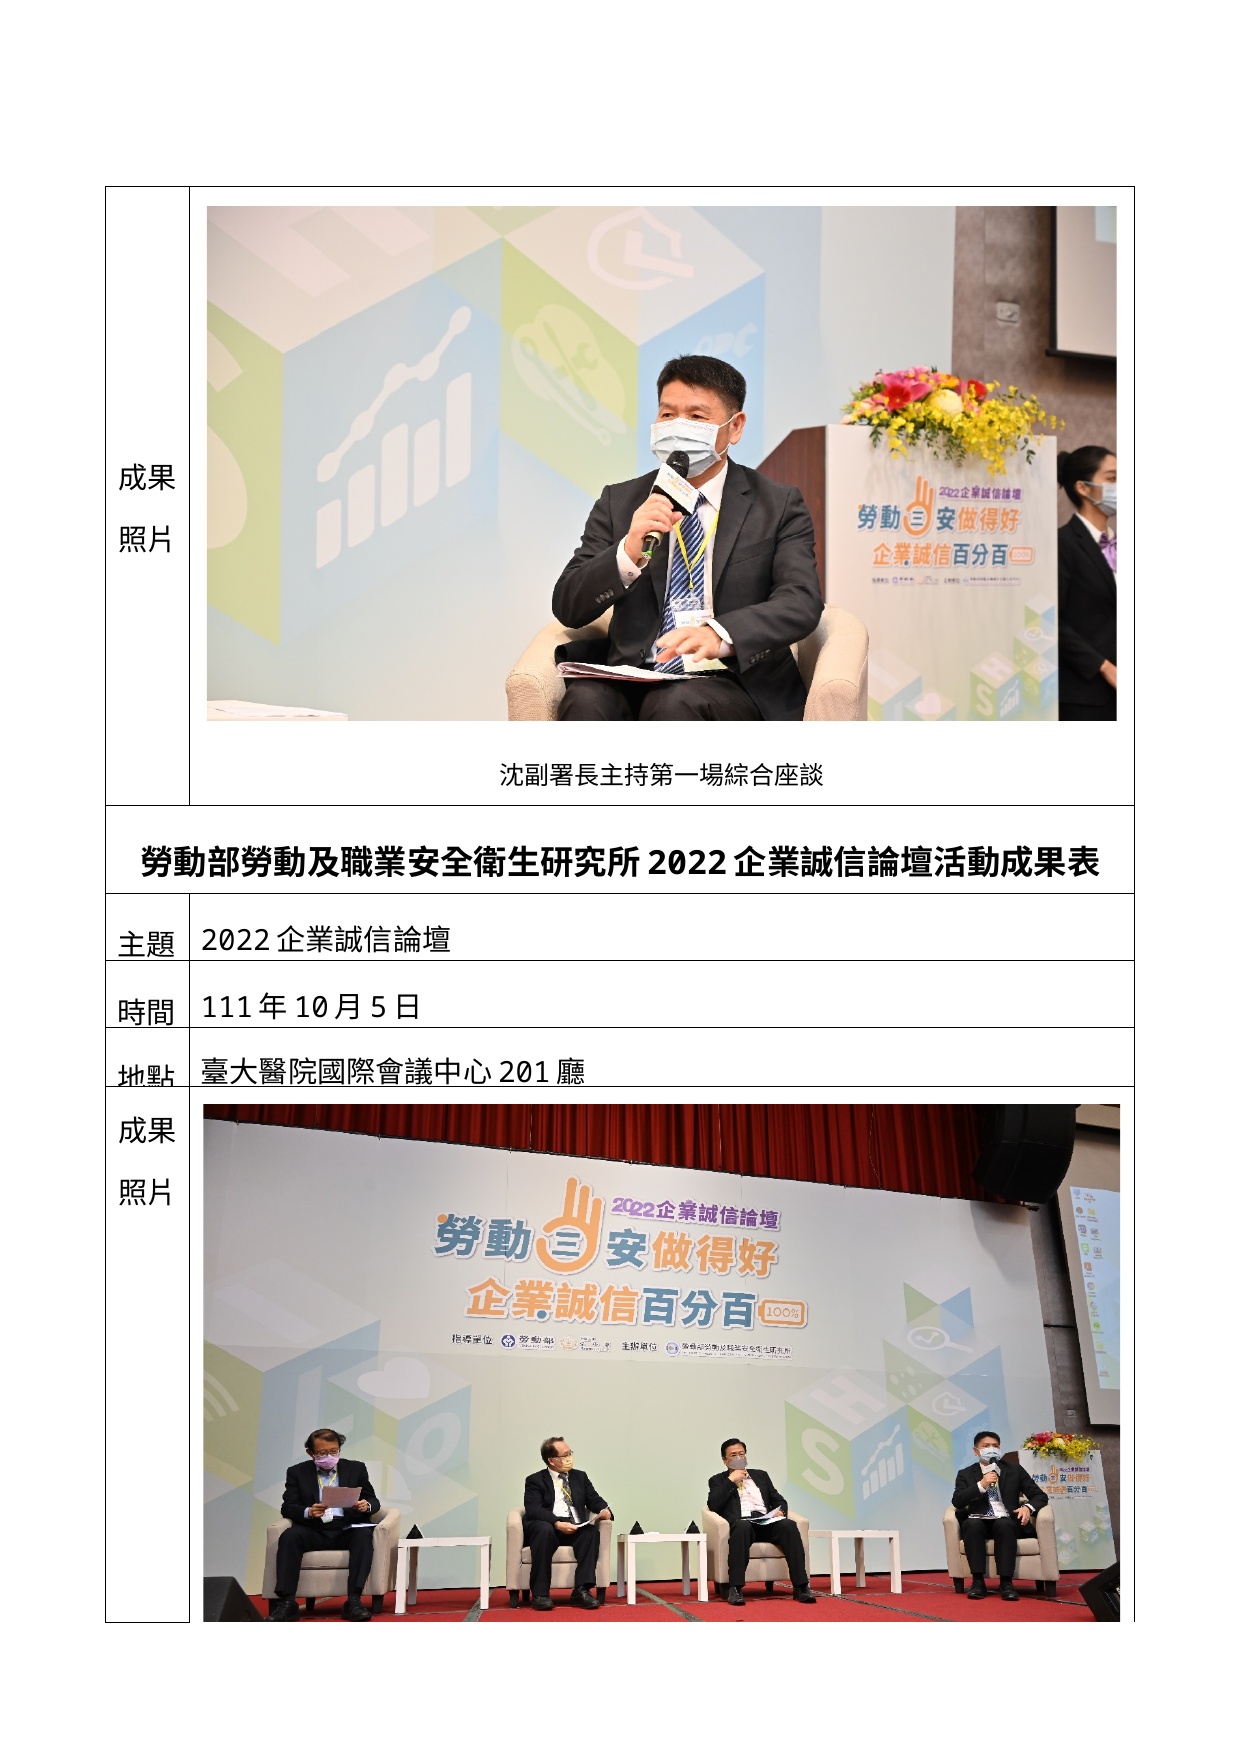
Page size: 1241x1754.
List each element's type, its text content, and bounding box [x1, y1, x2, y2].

table_cell 勞動部勞動及職業安全衛生研究所2022企業誠信論壇活動成果表 [106, 806, 1134, 893]
table_cell 地點 [106, 1028, 189, 1086]
table_cell 成果 照片 [106, 1087, 189, 1622]
table_cell 成果 照片 [106, 187, 189, 805]
table_cell 111年10月5日 [190, 961, 1134, 1027]
table_cell 沈副署長主持第一場綜合座談 [190, 720, 1134, 805]
table_cell 臺大醫院國際會議中心201廳 [190, 1028, 1134, 1086]
table_cell [190, 187, 1134, 720]
table_cell [190, 1087, 1134, 1622]
table_cell 時間 [106, 961, 189, 1027]
table_cell 2022企業誠信論壇 [190, 894, 1134, 960]
table_cell 主題 [106, 894, 189, 960]
